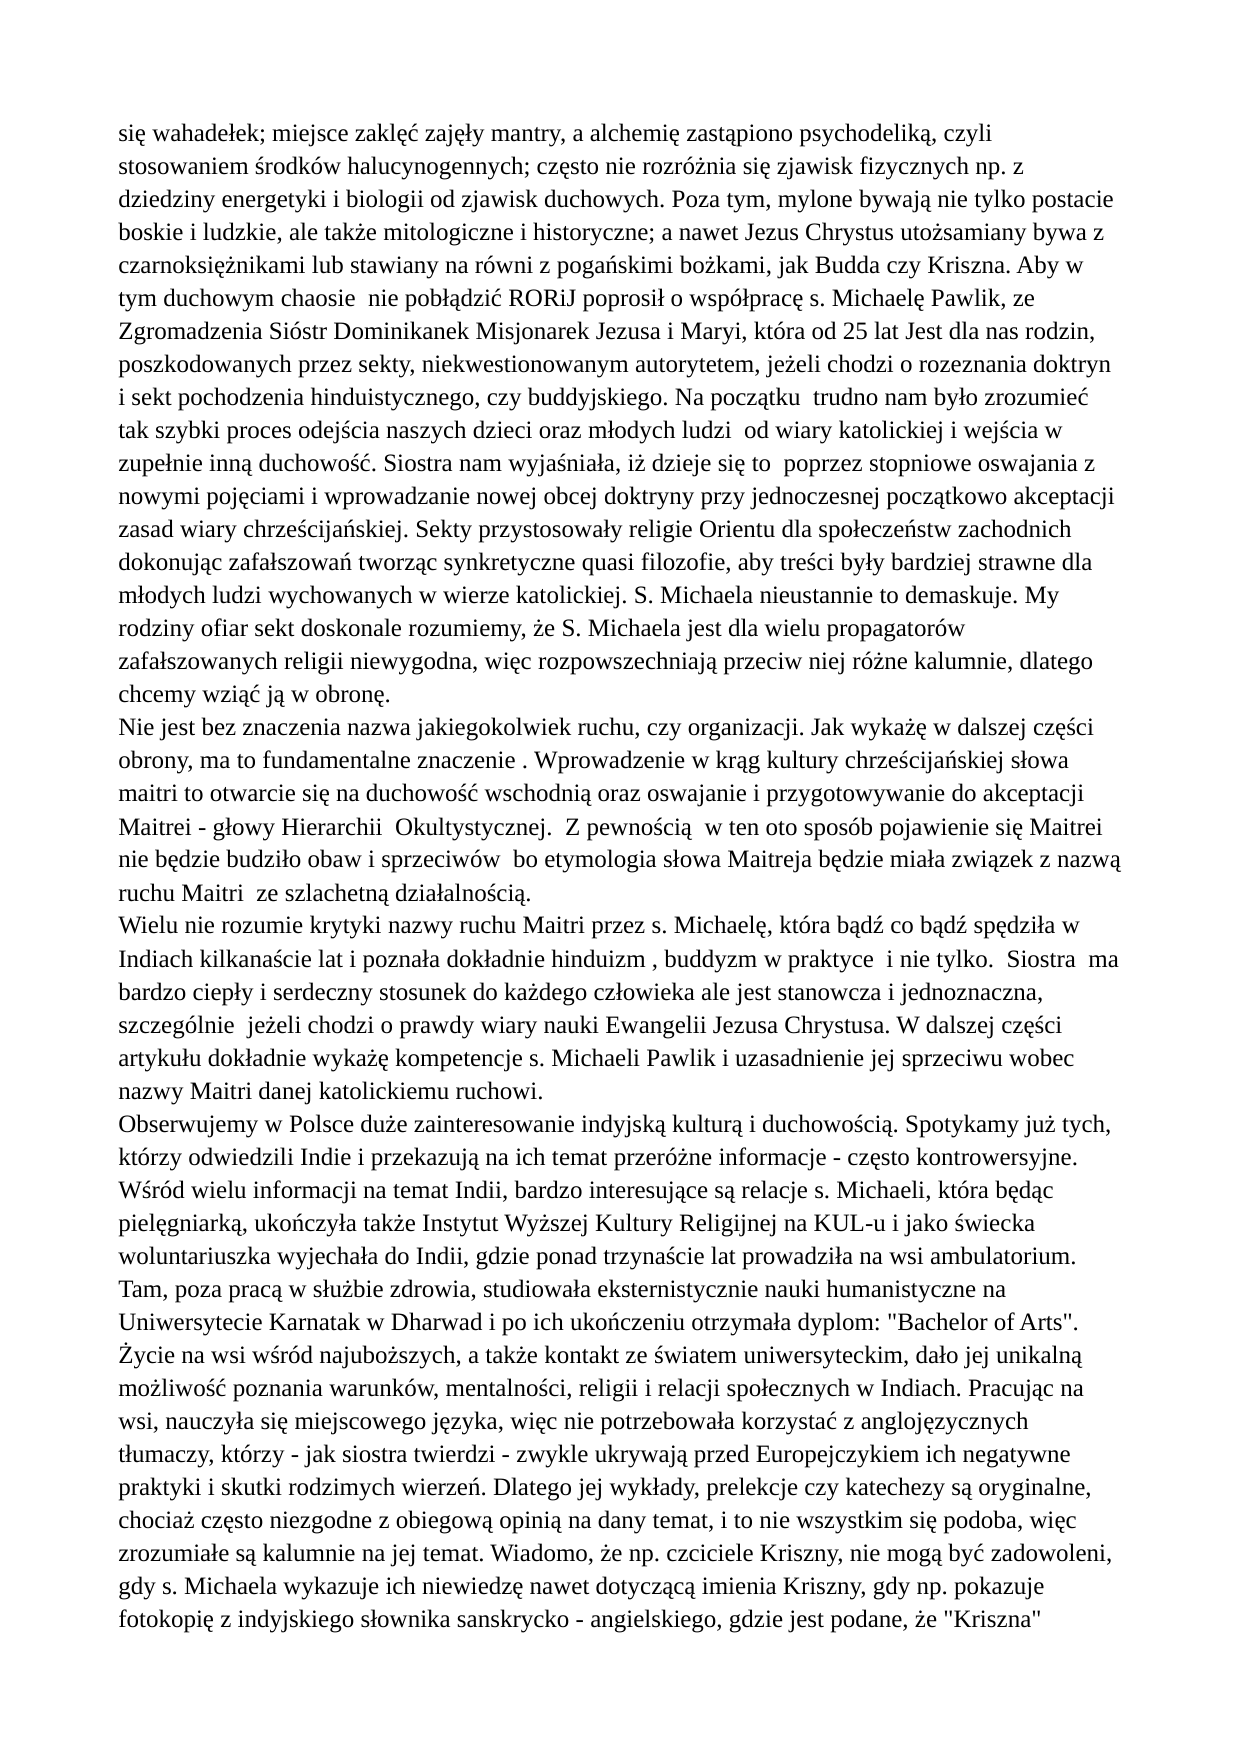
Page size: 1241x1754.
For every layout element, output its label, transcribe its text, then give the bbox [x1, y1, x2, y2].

text Obserwujemy w Polsce duże zainteresowanie indyjską kulturą i duchowością. Spotykamy już tych, którzy odwiedzili Indie i przekazują na ich temat przeróżne informacje - często kontrowersyjne. Wśród wielu informacji na temat Indii, bardzo interesujące są relacje s. Michaeli, która będąc pielęgniarką, ukończyła także Instytut Wyższej Kultury Religijnej na KUL-u i jako świecka woluntariuszka wyjechała do Indii, gdzie ponad trzynaście lat prowadziła na wsi ambulatorium. Tam, poza pracą w służbie zdrowia, studiowała eksternistycznie nauki humanistyczne na Uniwersytecie Karnatak w Dharwad i po ich ukończeniu otrzymała dyplom: "Bachelor of Arts". [118, 1109, 1122, 1336]
text się wahadełek; miejsce zaklęć zajęły mantry, a alchemię zastąpiono psychodeliką, czyli stosowaniem środków halucynogennych; często nie rozróżnia się zjawisk fizycznych np. z dziedziny energetyki i biologii od zjawisk duchowych. Poza tym, mylone bywają nie tylko postacie boskie i ludzkie, ale także mitologiczne i historyczne; a nawet Jezus Chrystus utożsamiany bywa z czarnoksiężnikami lub stawiany na równi z pogańskimi bożkami, jak Budda czy Kriszna. Aby w tym duchowym chaosie nie pobłądzić RORiJ poprosił o współpracę s. Michaelę Pawlik, ze Zgromadzenia Sióstr Dominikanek Misjonarek Jezusa i Maryi, która od 25 lat Jest dla nas rodzin, poszkodowanych przez sekty, niekwestionowanym autorytetem, jeżeli chodzi o rozeznania doktryn i sekt pochodzenia hinduistycznego, czy buddyjskiego. Na początku trudno nam było zrozumieć tak szybki proces odejścia naszych dzieci oraz młodych ludzi od wiary katolickiej i wejścia w zupełnie inną duchowość. Siostra nam wyjaśniała, iż dzieje się to poprzez stopniowe oswajania z nowymi pojęciami i wprowadzanie nowej obcej doktryny przy jednoczesnej początkowo akceptacji zasad wiary chrześcijańskiej. Sekty przystosowały religie Orientu dla społeczeństw zachodnich dokonując zafałszowań tworząc synkretyczne quasi filozofie, aby treści były bardziej strawne dla młodych ludzi wychowanych w wierze katolickiej. S. Michaela nieustannie to demaskuje. My rodziny ofiar sekt doskonale rozumiemy, że S. Michaela jest dla wielu propagatorów zafałszowanych religii niewygodna, więc rozpowszechniają przeciw niej różne kalumnie, dlatego chcemy wziąć ją w obronę. [118, 118, 1122, 708]
text Nie jest bez znaczenia nazwa jakiegokolwiek ruchu, czy organizacji. Jak wykażę w dalszej części obrony, ma to fundamentalne znaczenie . Wprowadzenie w krąg kultury chrześcijańskiej słowa maitri to otwarcie się na duchowość wschodnią oraz oswajanie i przygotowywanie do akceptacji Maitrei - głowy Hierarchii Okultystycznej. Z pewnością w ten oto sposób pojawienie się Maitrei nie będzie budziło obaw i sprzeciwów bo etymologia słowa Maitreja będzie miała związek z nazwą ruchu Maitri ze szlachetną działalnością. [118, 712, 1122, 906]
text Życie na wsi wśród najuboższych, a także kontakt ze światem uniwersyteckim, dało jej unikalną możliwość poznania warunków, mentalności, religii i relacji społecznych w Indiach. Pracując na wsi, nauczyła się miejscowego języka, więc nie potrzebowała korzystać z anglojęzycznych tłumaczy, którzy - jak siostra twierdzi - zwykle ukrywają przed Europejczykiem ich negatywne praktyki i skutki rodzimych wierzeń. Dlatego jej wykłady, prelekcje czy katechezy są oryginalne, chociaż często niezgodne z obiegową opinią na dany temat, i to nie wszystkim się podoba, więc zrozumiałe są kalumnie na jej temat. Wiadomo, że np. czciciele Kriszny, nie mogą być zadowoleni, gdy s. Michaela wykazuje ich niewiedzę nawet dotyczącą imienia Kriszny, gdy np. pokazuje fotokopię z indyjskiego słownika sanskrycko - angielskiego, gdzie jest podane, że "Kriszna" [118, 1340, 1122, 1633]
text Wielu nie rozumie krytyki nazwy ruchu Maitri przez s. Michaelę, która bądź co bądź spędziła w Indiach kilkanaście lat i poznała dokładnie hinduizm , buddyzm w praktyce i nie tylko. Siostra ma bardzo ciepły i serdeczny stosunek do każdego człowieka ale jest stanowcza i jednoznaczna, szczególnie jeżeli chodzi o prawdy wiary nauki Ewangelii Jezusa Chrystusa. W dalszej części artykułu dokładnie wykażę kompetencje s. Michaeli Pawlik i uzasadnienie jej sprzeciwu wobec nazwy Maitri danej katolickiemu ruchowi. [118, 911, 1122, 1104]
